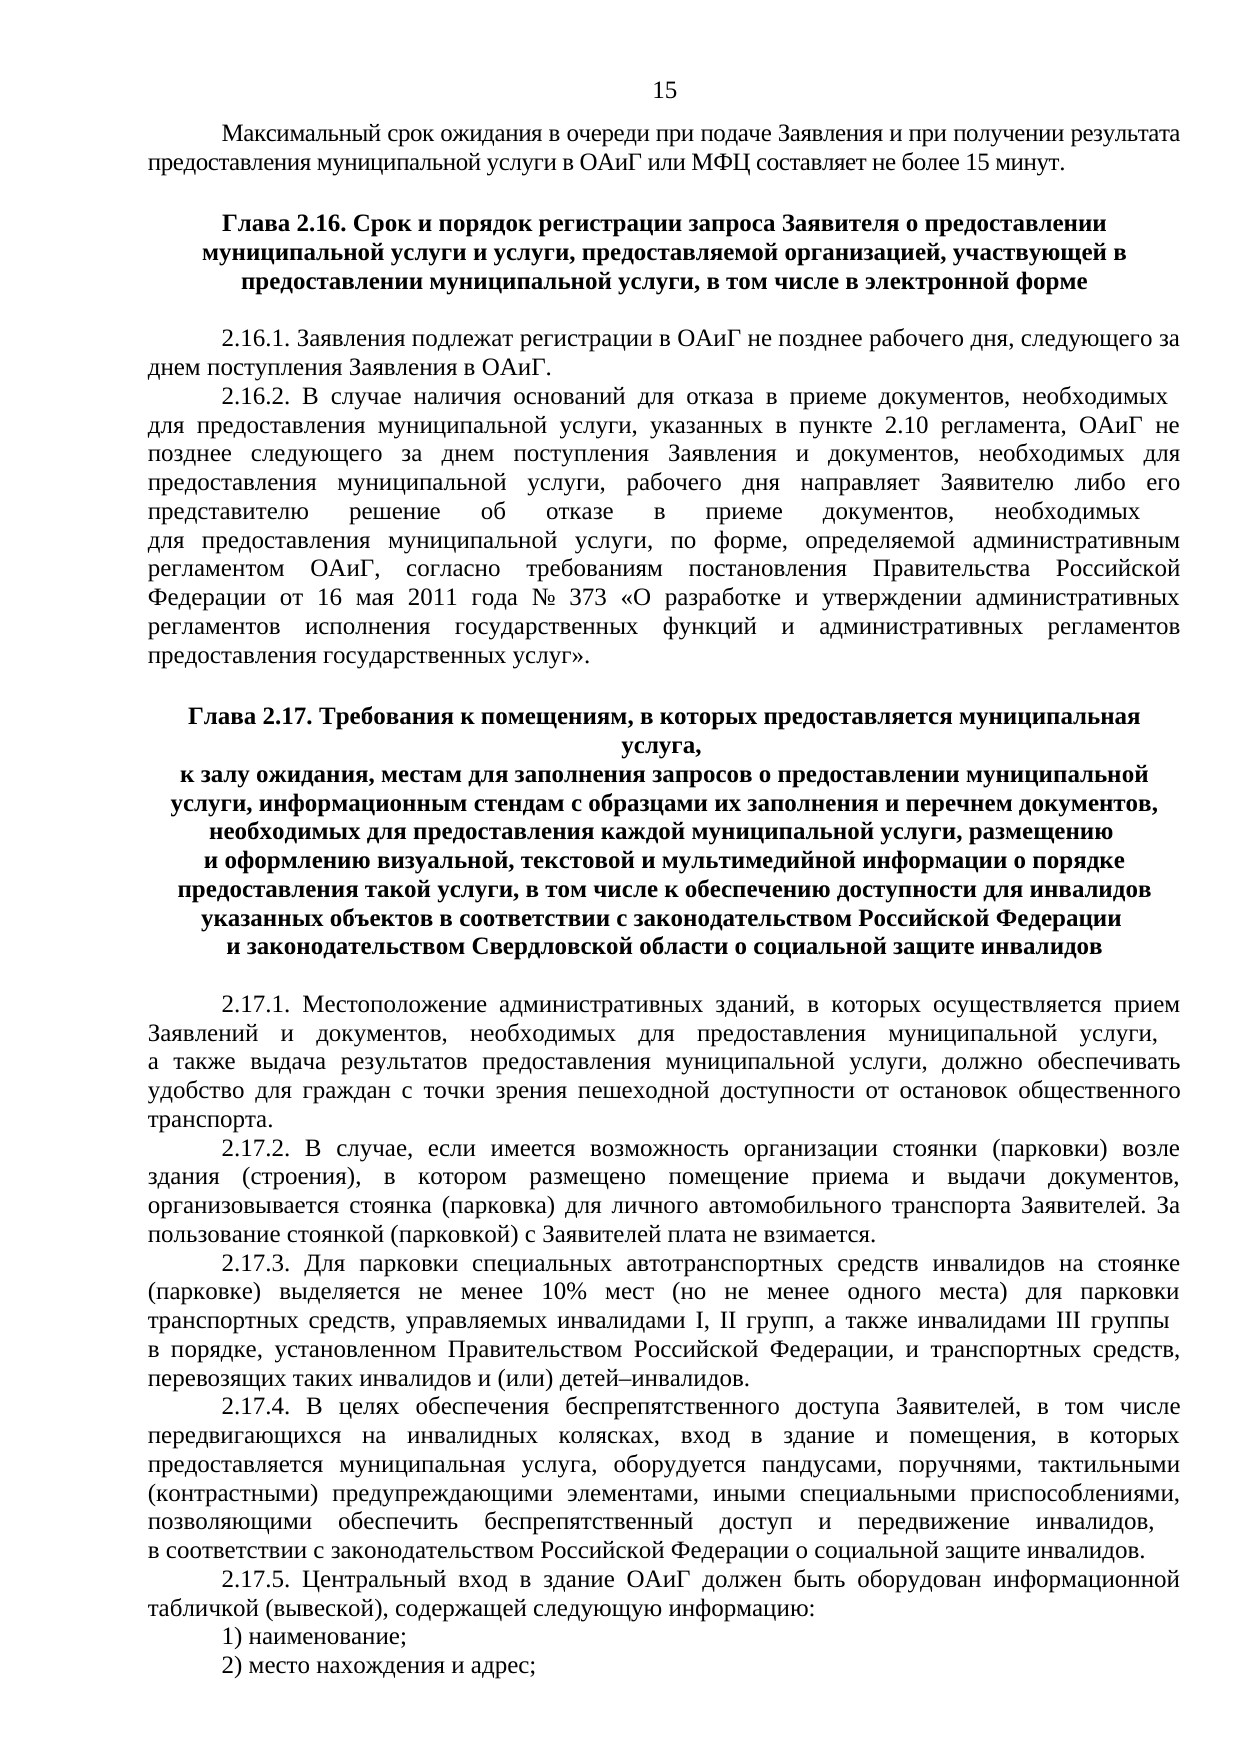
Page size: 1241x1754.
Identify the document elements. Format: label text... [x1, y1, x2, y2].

text 2.17.3. Для парковки специальных автотранспортных средств инвалидов на стоянке (парковке) выделяется не менее 10% мест (но не менее одного места) для парковки транспортных средств, управляемых инвалидами I, II групп, а также инвалидами III группы в порядке, установленном Правительством Российской Федерации, и транспортных средств, перевозящих таких инвалидов и (или) детей–инвалидов. [148, 1248, 1181, 1391]
text 2.17.1. Местоположение административных зданий, в которых осуществляется прием Заявлений и документов, необходимых для предоставления муниципальной услуги, а также выдача результатов предоставления муниципальной услуги, должно обеспечивать удобство для граждан с точки зрения пешеходной доступности от остановок общественного транспорта. [148, 989, 1181, 1133]
subtitle Глава 2.17. Требования к помещениям, в которых предоставляется муниципальная услуга, к залу ожидания, местам для заполнения запросов о предоставлении муниципальной услуги, информационным стендам с образцами их заполнения и перечнем документов, необходимых для предоставления каждой муниципальной услуги, размещению и оформлению визуальной, текстовой и мультимедийной информации о порядке предоставления такой услуги, в том числе к обеспечению доступности для инвалидов указанных объектов в соответствии с законодательством Российской Федерации и законодательством Свердловской области о социальной защите инвалидов [148, 701, 1181, 960]
text 2.16.1. Заявления подлежат регистрации в ОАиГ не позднее рабочего дня, следующего за днем поступления Заявления в ОАиГ. [148, 323, 1181, 381]
text 2) место нахождения и адрес; [148, 1650, 1181, 1679]
subtitle Глава 2.16. Срок и порядок регистрации запроса Заявителя о предоставлении муниципальной услуги и услуги, предоставляемой организацией, участвующей в предоставлении муниципальной услуги, в том числе в электронной форме [148, 208, 1181, 295]
text Максимальный срок ожидания в очереди при подаче Заявления и при получении результата предоставления муниципальной услуги в ОАиГ или МФЦ составляет не более 15 минут. [148, 118, 1181, 176]
text 2.17.4. В целях обеспечения беспрепятственного доступа Заявителей, в том числе передвигающихся на инвалидных колясках, вход в здание и помещения, в которых предоставляется муниципальная услуга, оборудуется пандусами, поручнями, тактильными (контрастными) предупреждающими элементами, иными специальными приспособлениями, позволяющими обеспечить беспрепятственный доступ и передвижение инвалидов, в соответствии с законодательством Российской Федерации о социальной защите инвалидов. [148, 1391, 1181, 1564]
text 2.17.2. В случае, если имеется возможность организации стоянки (парковки) возле здания (строения), в котором размещено помещение приема и выдачи документов, организовывается стоянка (парковка) для личного автомобильного транспорта Заявителей. За пользование стоянкой (парковкой) с Заявителей плата не взимается. [148, 1133, 1181, 1248]
text 1) наименование; [148, 1621, 1181, 1650]
text 2.17.5. Центральный вход в здание ОАиГ должен быть оборудован информационной табличкой (вывеской), содержащей следующую информацию: [148, 1564, 1181, 1621]
text 2.16.2. В случае наличия оснований для отказа в приеме документов, необходимых для предоставления муниципальной услуги, указанных в пункте 2.10 регламента, ОАиГ не позднее следующего за днем поступления Заявления и документов, необходимых для предоставления муниципальной услуги, рабочего дня направляет Заявителю либо его представителю решение об отказе в приеме документов, необходимых для предоставления муниципальной услуги, по форме, определяемой административным регламентом ОАиГ, согласно требованиям постановления Правительства Российской Федерации от 16 мая 2011 года № 373 «О разработке и утверждении административных регламентов исполнения государственных функций и административных регламентов предоставления государственных услуг». [148, 381, 1181, 668]
